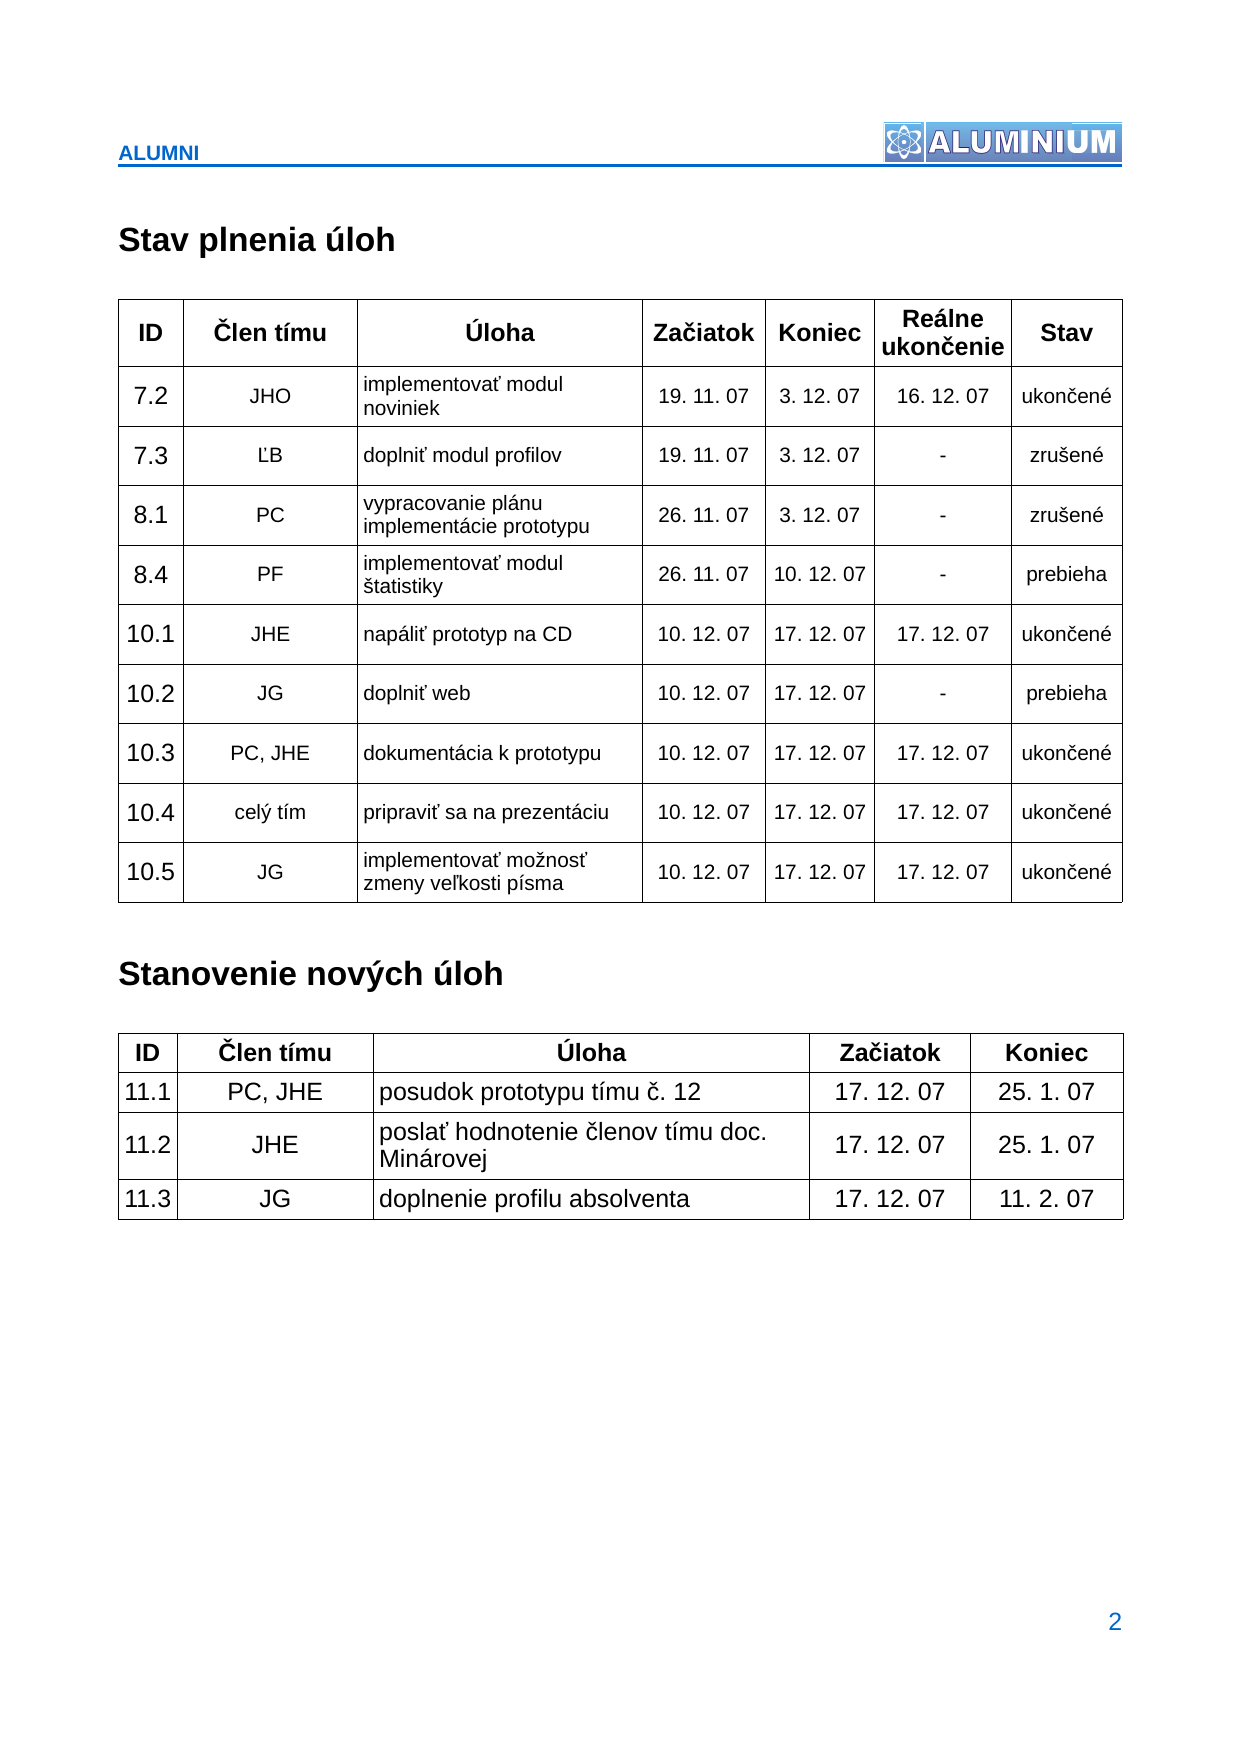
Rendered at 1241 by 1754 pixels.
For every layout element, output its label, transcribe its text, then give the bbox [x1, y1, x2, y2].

table_cell ukončené [1012, 784, 1122, 842]
table_cell 17. 12. 07 [766, 665, 874, 723]
table_cell doplniť modul profilov [358, 427, 642, 485]
table_cell 10.5 [119, 843, 183, 902]
table_header Člen tímu [178, 1034, 373, 1072]
table_header Reálne ukončenie [875, 300, 1011, 366]
table_cell JHO [184, 367, 357, 426]
table_cell implementovať modul noviniek [358, 367, 642, 426]
table_cell PF [184, 546, 357, 604]
table_cell 19. 11. 07 [643, 427, 765, 485]
table_cell prebieha [1012, 546, 1122, 604]
table_cell PC, JHE [178, 1073, 373, 1112]
table_header ID [119, 1034, 177, 1072]
table_cell poslať hodnotenie členov tímu doc. Minárovej [374, 1113, 809, 1179]
table_cell pripraviť sa na prezentáciu [358, 784, 642, 842]
table_cell prebieha [1012, 665, 1122, 723]
table_cell - [875, 427, 1011, 485]
table_cell 11.3 [119, 1180, 177, 1218]
subtitle Stanovenie nových úloh [118, 955, 1122, 992]
table_cell 26. 11. 07 [643, 486, 765, 545]
table_cell 10. 12. 07 [766, 546, 874, 604]
table_cell ĽB [184, 427, 357, 485]
table_header Úloha [374, 1034, 809, 1072]
table_cell 10. 12. 07 [643, 605, 765, 664]
table_cell - [875, 486, 1011, 545]
table_header Začiatok [643, 300, 765, 366]
table_cell celý tím [184, 784, 357, 842]
table_cell 7.3 [119, 427, 183, 485]
table_cell ukončené [1012, 367, 1122, 426]
table_cell zrušené [1012, 427, 1122, 485]
table_cell 11. 2. 07 [971, 1180, 1123, 1218]
table_cell implementovať modul štatistiky [358, 546, 642, 604]
table_cell ukončené [1012, 724, 1122, 783]
table_header Koniec [766, 300, 874, 366]
table_header Koniec [971, 1034, 1123, 1072]
table_cell vypracovanie plánu implementácie prototypu [358, 486, 642, 545]
table_header Začiatok [810, 1034, 970, 1072]
table_cell 11.1 [119, 1073, 177, 1112]
table_cell dokumentácia k prototypu [358, 724, 642, 783]
table_cell 17. 12. 07 [766, 724, 874, 783]
table_cell 3. 12. 07 [766, 486, 874, 545]
table_cell - [875, 546, 1011, 604]
table_header Úloha [358, 300, 642, 366]
table_cell ukončené [1012, 843, 1122, 902]
table_header Stav [1012, 300, 1122, 366]
table_cell JHE [178, 1113, 373, 1179]
table_cell JG [184, 665, 357, 723]
table_cell 10.4 [119, 784, 183, 842]
table_cell 19. 11. 07 [643, 367, 765, 426]
table_cell 17. 12. 07 [875, 605, 1011, 664]
table_cell napáliť prototyp na CD [358, 605, 642, 664]
table_cell 17. 12. 07 [875, 784, 1011, 842]
table_cell JG [178, 1180, 373, 1218]
table_cell 10.3 [119, 724, 183, 783]
table_cell - [875, 665, 1011, 723]
table_cell doplniť web [358, 665, 642, 723]
table_header Člen tímu [184, 300, 357, 366]
table_cell 25. 1. 07 [971, 1073, 1123, 1112]
table_cell 17. 12. 07 [766, 784, 874, 842]
table_cell 17. 12. 07 [875, 724, 1011, 783]
table_cell zrušené [1012, 486, 1122, 545]
table_cell 11.2 [119, 1113, 177, 1179]
table_cell 10.2 [119, 665, 183, 723]
table_cell 3. 12. 07 [766, 427, 874, 485]
table_cell PC, JHE [184, 724, 357, 783]
table_cell 10. 12. 07 [643, 843, 765, 902]
table_cell 10. 12. 07 [643, 724, 765, 783]
table_cell 17. 12. 07 [766, 605, 874, 664]
table_header ID [119, 300, 183, 366]
table_cell 25. 1. 07 [971, 1113, 1123, 1179]
table_cell 17. 12. 07 [810, 1073, 970, 1112]
table_cell JG [184, 843, 357, 902]
table_cell 10.1 [119, 605, 183, 664]
table_cell 17. 12. 07 [875, 843, 1011, 902]
table_cell PC [184, 486, 357, 545]
table_cell 7.2 [119, 367, 183, 426]
table_cell 8.1 [119, 486, 183, 545]
table_cell 16. 12. 07 [875, 367, 1011, 426]
table_cell 3. 12. 07 [766, 367, 874, 426]
table_cell 10. 12. 07 [643, 665, 765, 723]
table_cell ukončené [1012, 605, 1122, 664]
table_cell 17. 12. 07 [766, 843, 874, 902]
table_cell JHE [184, 605, 357, 664]
table_cell 10. 12. 07 [643, 784, 765, 842]
table_cell 26. 11. 07 [643, 546, 765, 604]
table_cell posudok prototypu tímu č. 12 [374, 1073, 809, 1112]
table_cell 17. 12. 07 [810, 1180, 970, 1218]
subtitle Stav plnenia úloh [118, 221, 1122, 258]
table_cell implementovať možnosť zmeny veľkosti písma [358, 843, 642, 902]
table_cell 17. 12. 07 [810, 1113, 970, 1179]
table_cell doplnenie profilu absolventa [374, 1180, 809, 1218]
table_cell 8.4 [119, 546, 183, 604]
